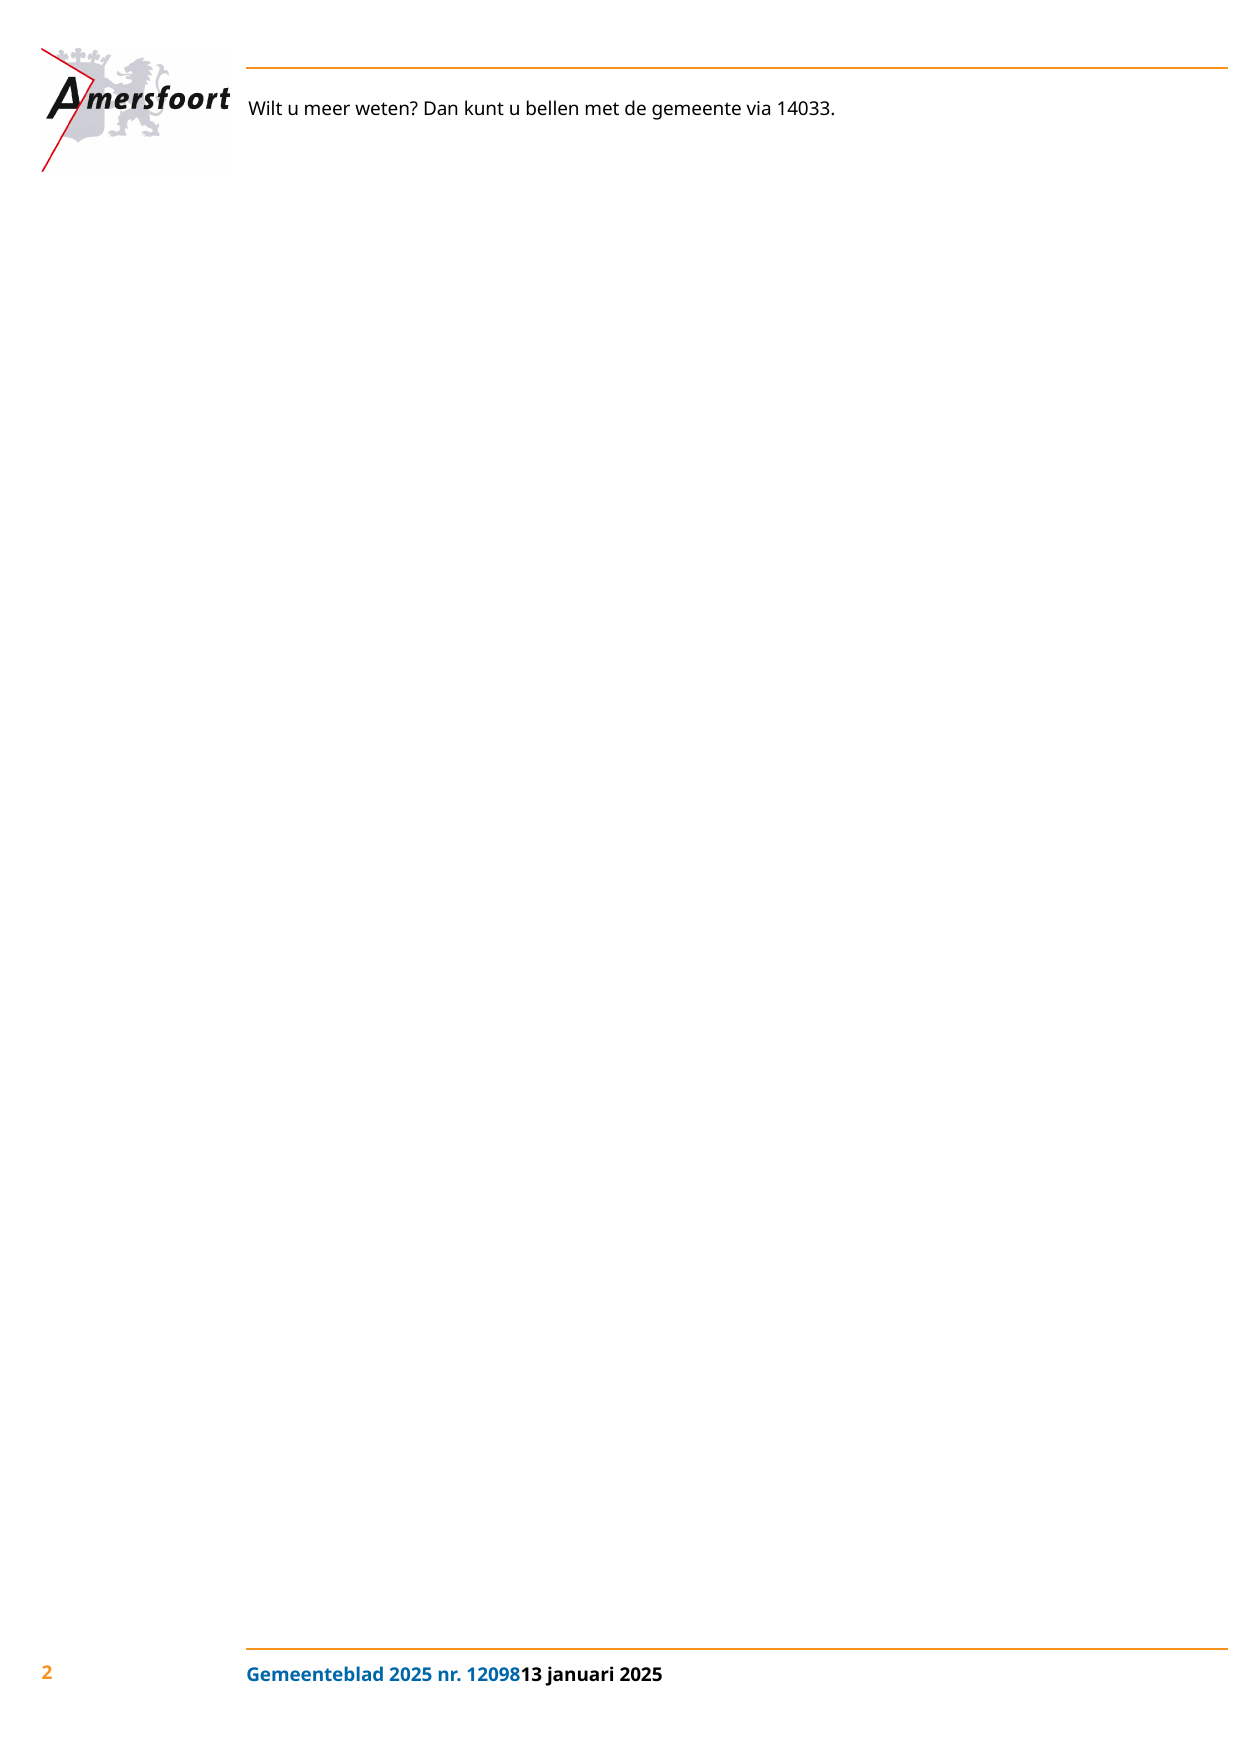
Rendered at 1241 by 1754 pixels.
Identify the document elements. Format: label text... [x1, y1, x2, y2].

text Wilt u meer weten? Dan kunt u bellen met de gemeente via 14033. [248, 95, 1152, 121]
picture [41, 47, 231, 172]
